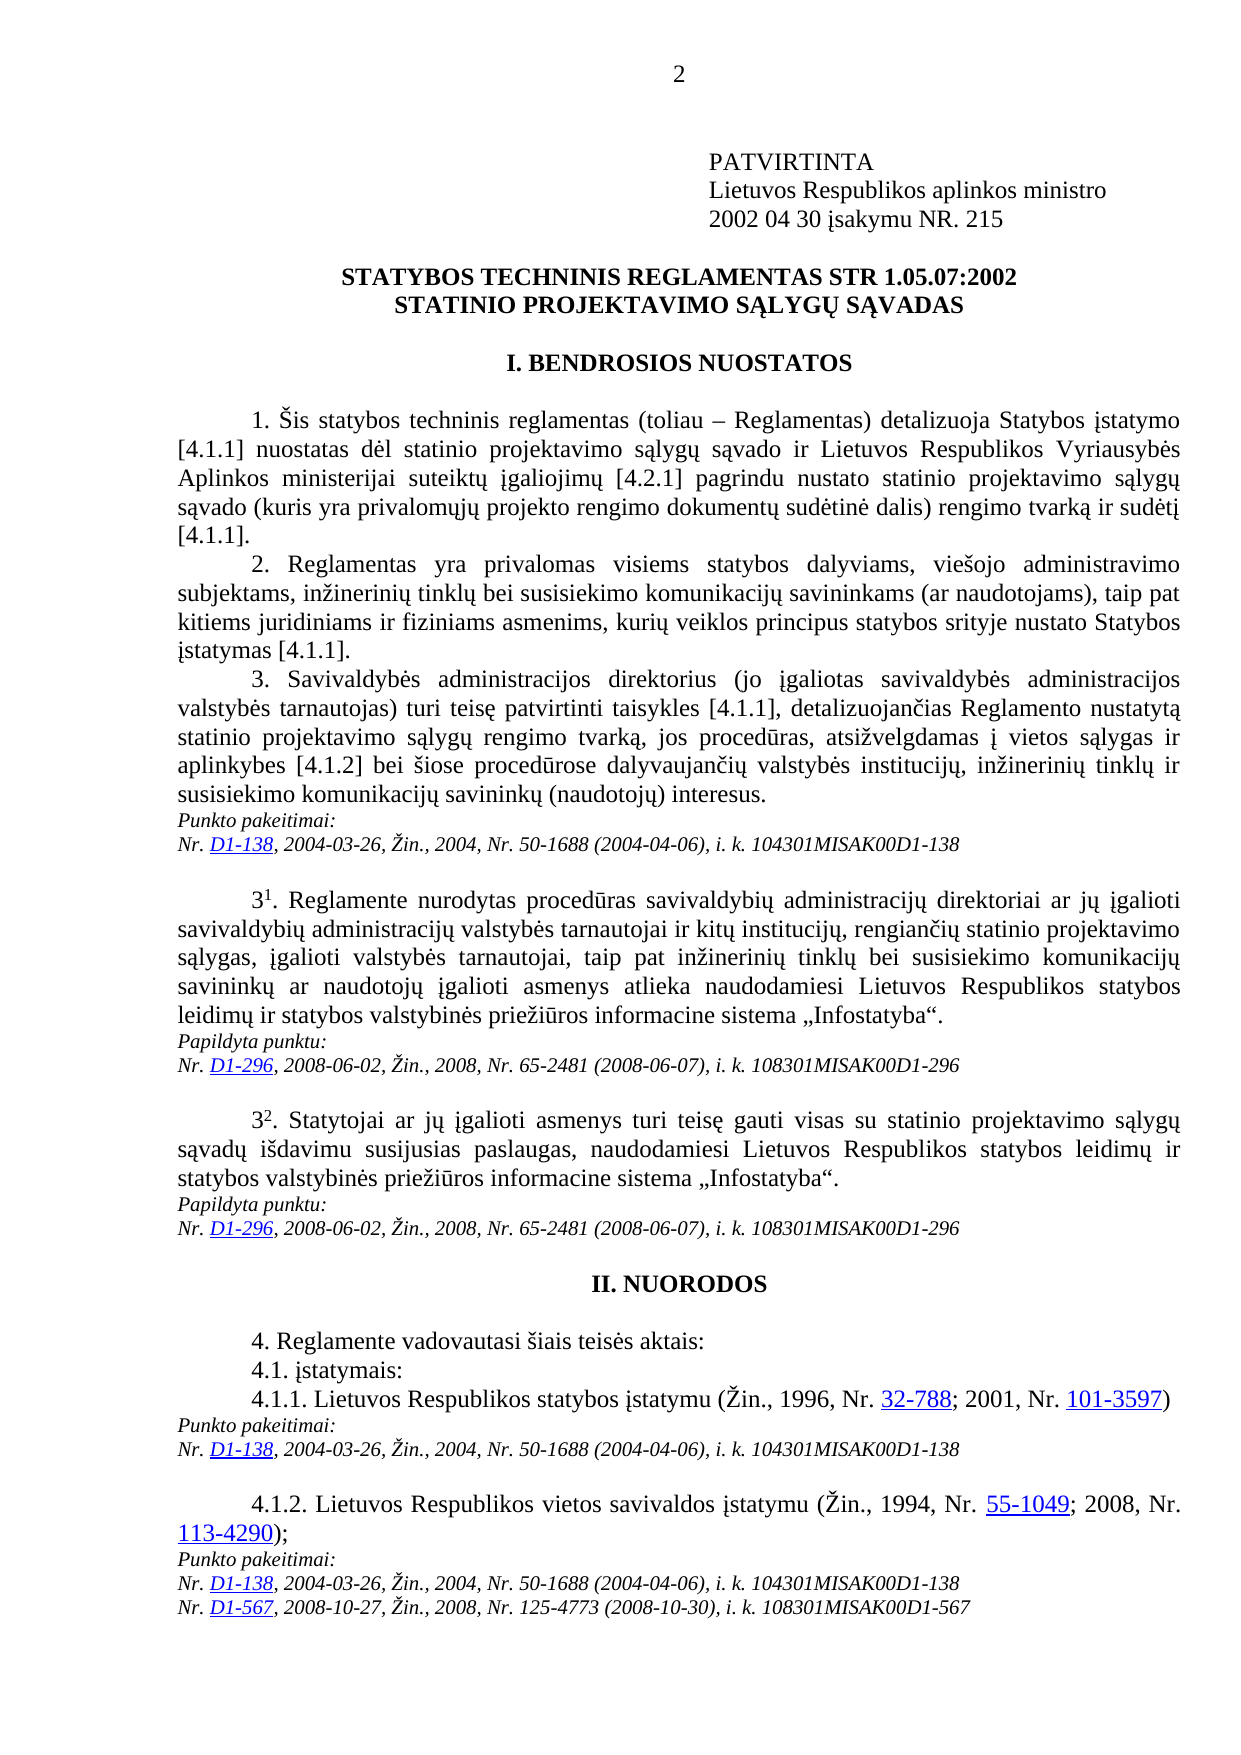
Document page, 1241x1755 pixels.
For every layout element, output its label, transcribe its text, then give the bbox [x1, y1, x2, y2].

text 31. Reglamente nurodytas procedūras savivaldybių administracijų direktoriai ar jų įgalioti savivaldybių administracijų valstybės tarnautojai ir kitų institucijų, rengiančių statinio projektavimo sąlygas, įgalioti valstybės tarnautojai, taip pat inžinerinių tinklų bei susisiekimo komunikacijų savininkų ar naudotojų įgalioti asmenys atlieka naudodamiesi Lietuvos Respublikos statybos leidimų ir statybos valstybinės priežiūros informacine sistema „Infostatyba“. [177, 885, 1181, 1029]
text 2. Reglamentas yra privalomas visiems statybos dalyviams, viešojo administravimo subjektams, inžinerinių tinklų bei susisiekimo komunikacijų savininkams (ar naudotojams), taip pat kitiems juridiniams ir fiziniams asmenims, kurių veiklos principus statybos srityje nustato Statybos įstatymas [4.1.1]. [177, 549, 1181, 664]
text 3. Savivaldybės administracijos direktorius (jo įgaliotas savivaldybės administracijos valstybės tarnautojas) turi teisę patvirtinti taisykles [4.1.1], detalizuojančias Reglamento nustatytą statinio projektavimo sąlygų rengimo tvarką, jos procedūras, atsižvelgdamas į vietos sąlygas ir aplinkybes [4.1.2] bei šiose procedūrose dalyvaujančių valstybės institucijų, inžinerinių tinklų ir susisiekimo komunikacijų savininkų (naudotojų) interesus. [177, 664, 1181, 808]
text 2002 04 30 įsakymu Nr. 215 [177, 204, 1181, 233]
text Nr. D1-138, 2004-03-26, Žin., 2004, Nr. 50-1688 (2004-04-06), i. k. 104301MISAK00D1-138 [177, 832, 1181, 856]
text STATINIO PROJEKTAVIMO SĄLYGŲ SĄVADAS [177, 291, 1181, 319]
text 4. Reglamente vadovautasi šiais teisės aktais: [177, 1326, 1181, 1355]
text Punkto pakeitimai: [177, 1547, 1181, 1571]
text Papildyta punktu: [177, 1029, 1181, 1053]
text PATVIRTINTA [177, 147, 1181, 176]
text statybos techninis reglamentas STR 1.05.07:2002 [177, 262, 1181, 291]
text 4.1. įstatymais: [177, 1355, 1181, 1384]
text 1. Šis statybos techninis reglamentas (toliau – Reglamentas) detalizuoja Statybos įstatymo [4.1.1] nuostatas dėl statinio projektavimo sąlygų sąvado ir Lietuvos Respublikos Vyriausybės Aplinkos ministerijai suteiktų įgaliojimų [4.2.1] pagrindu nustato statinio projektavimo sąlygų sąvado (kuris yra privalomųjų projekto rengimo dokumentų sudėtinė dalis) rengimo tvarką ir sudėtį [4.1.1]. [177, 406, 1181, 549]
text Lietuvos Respublikos aplinkos ministro [177, 176, 1181, 204]
text 4.1.1. Lietuvos Respublikos statybos įstatymu (Žin., 1996, Nr. 32-788; 2001, Nr. 101-3597) [177, 1384, 1181, 1412]
text Punkto pakeitimai: [177, 1412, 1181, 1437]
text Nr. D1-296, 2008-06-02, Žin., 2008, Nr. 65-2481 (2008-06-07), i. k. 108301MISAK00D1-296 [177, 1053, 1181, 1077]
text Nr. D1-296, 2008-06-02, Žin., 2008, Nr. 65-2481 (2008-06-07), i. k. 108301MISAK00D1-296 [177, 1216, 1181, 1240]
text Nr. D1-138, 2004-03-26, Žin., 2004, Nr. 50-1688 (2004-04-06), i. k. 104301MISAK00D1-138 [177, 1571, 1181, 1595]
text Nr. D1-567, 2008-10-27, Žin., 2008, Nr. 125-4773 (2008-10-30), i. k. 108301MISAK00D1-567 [177, 1595, 1181, 1619]
text 32. Statytojai ar jų įgalioti asmenys turi teisę gauti visas su statinio projektavimo sąlygų sąvadų išdavimu susijusias paslaugas, naudodamiesi Lietuvos Respublikos statybos leidimų ir statybos valstybinės priežiūros informacine sistema „Infostatyba“. [177, 1106, 1181, 1192]
text Papildyta punktu: [177, 1192, 1181, 1216]
text I. BENDROSIOS NUOSTATOS [177, 348, 1181, 377]
text II. NUORODOS [177, 1269, 1181, 1297]
text Nr. D1-138, 2004-03-26, Žin., 2004, Nr. 50-1688 (2004-04-06), i. k. 104301MISAK00D1-138 [177, 1437, 1181, 1461]
text Punkto pakeitimai: [177, 808, 1181, 832]
text 4.1.2. Lietuvos Respublikos vietos savivaldos įstatymu (Žin., 1994, Nr. 55-1049; 2008, Nr. 113-4290); [177, 1489, 1181, 1547]
